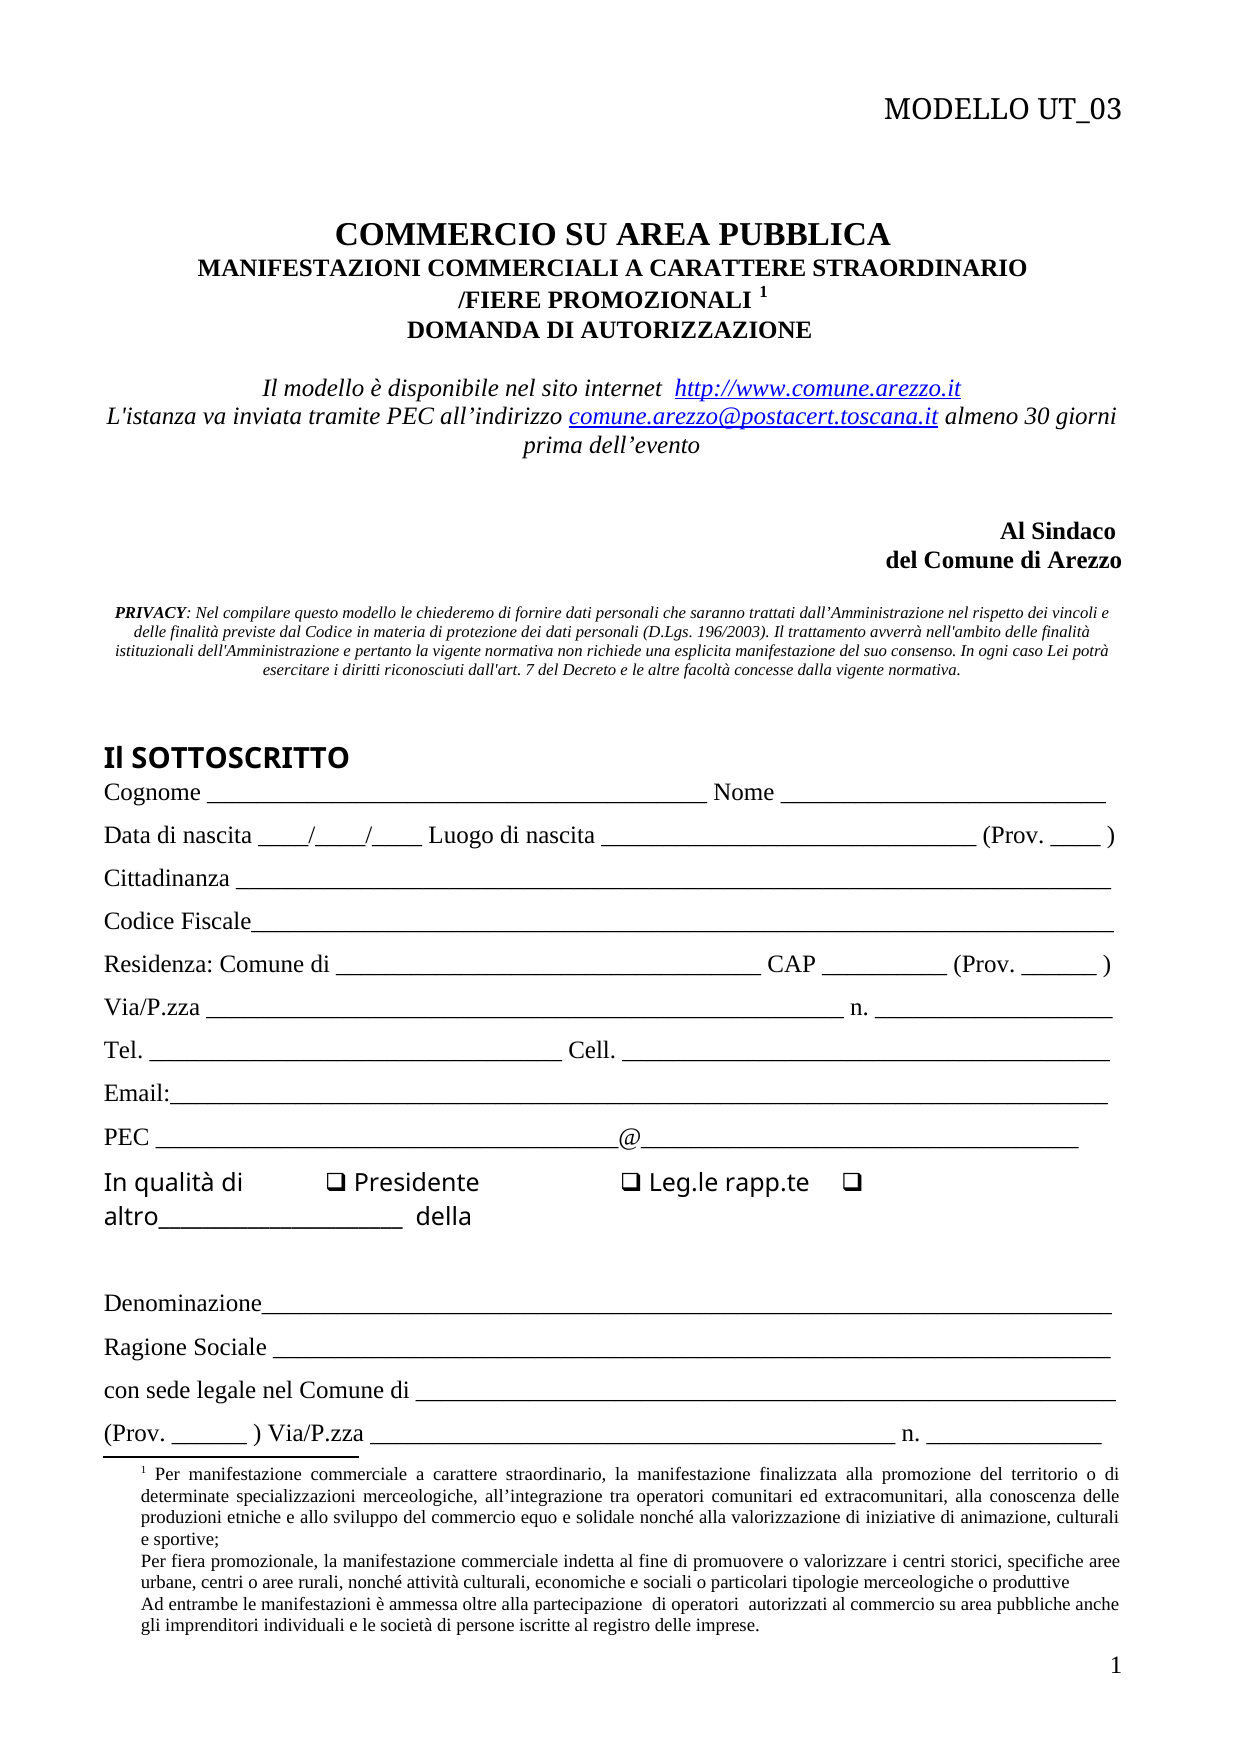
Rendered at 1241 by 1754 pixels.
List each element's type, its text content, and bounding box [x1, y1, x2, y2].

text Data di nascita ____/____/____ Luogo di nascita ______________________________ (Prov. ____ ) [103, 820, 1122, 848]
text manifestazioni commerciali a carattere straordinario [103, 253, 1122, 282]
text (Prov. ______ ) Via/P.zza __________________________________________ n. ______________ [103, 1418, 1122, 1447]
text Residenza: Comune di __________________________________ CAP __________ (Prov. ______ ) [103, 949, 1122, 978]
text Cittadinanza ______________________________________________________________________ [103, 863, 1122, 892]
text Tel. _________________________________ Cell. _______________________________________ [103, 1035, 1122, 1064]
text In qualità di  Presidente  Leg.le rapp.te  altro______________________ della [103, 1165, 1122, 1233]
text PEC _____________________________________@___________________________________ [103, 1122, 1122, 1150]
text Denominazione____________________________________________________________________ [103, 1288, 1122, 1317]
text Ragione Sociale ___________________________________________________________________ [103, 1332, 1122, 1360]
text Per manifestazione commerciale a carattere straordinario, la manifestazione finalizzata alla promozione del territorio o di determinate specializzazioni merceologiche, all’integrazione tra operatori comunitari ed extracomunitari, alla conoscenza delle produzioni etniche e allo sviluppo del commercio equo e solidale nonché alla valorizzazione di iniziative di animazione, culturali e sportive; [141, 1463, 1122, 1549]
text con sede legale nel Comune di ________________________________________________________ [103, 1375, 1122, 1403]
text Ad entrambe le manifestazioni è ammessa oltre alla partecipazione di operatori autorizzati al commercio su area pubbliche anche gli imprenditori individuali e le società di persone iscritte al registro delle imprese. [141, 1593, 1122, 1636]
text Via/P.zza ___________________________________________________ n. ___________________ [103, 992, 1122, 1021]
text Email:___________________________________________________________________________ [103, 1078, 1122, 1107]
text Cognome ________________________________________ Nome __________________________ [103, 777, 1122, 805]
text Per fiera promozionale, la manifestazione commerciale indetta al fine di promuovere o valorizzare i centri storici, specifiche aree urbane, centri o aree rurali, nonché attività culturali, economiche e sociali o particolari tipologie merceologiche o produttive [141, 1549, 1122, 1593]
text del Comune di Arezzo [103, 545, 1122, 574]
text PRIVACY: Nel compilare questo modello le chiederemo di fornire dati personali che saranno trattati dall’Amministrazione nel rispetto dei vincoli e delle finalità previste dal Codice in materia di protezione dei dati personali (D.Lgs. 196/2003). Il trattamento avverrà nell'ambito delle finalità istituzionali dell'Amministrazione e pertanto la vigente normativa non richiede una esplicita manifestazione del suo consenso. In ogni caso Lei potrà esercitare i diritti riconosciuti dall'art. 7 del Decreto e le altre facoltà concesse dalla vigente normativa. [103, 603, 1122, 679]
text L'istanza va inviata tramite PEC all’indirizzo comune.arezzo@postacert.toscana.it almeno 30 giorni prima dell’evento [103, 401, 1122, 459]
text COMMERCIO SU AREA PUBBLICA [103, 214, 1122, 253]
text Codice Fiscale_____________________________________________________________________ [103, 906, 1122, 935]
text /FIERE PROMOZIONALI [103, 282, 1122, 315]
text MODELLO UT_03 [103, 89, 1122, 128]
text Il SOTTOSCRITTO [103, 737, 1122, 777]
text Al Sindaco [103, 516, 1122, 545]
text domanda di autorizzazione [103, 315, 1122, 344]
text Il modello è disponibile nel sito internet http://www.comune.arezzo.it [103, 373, 1122, 401]
